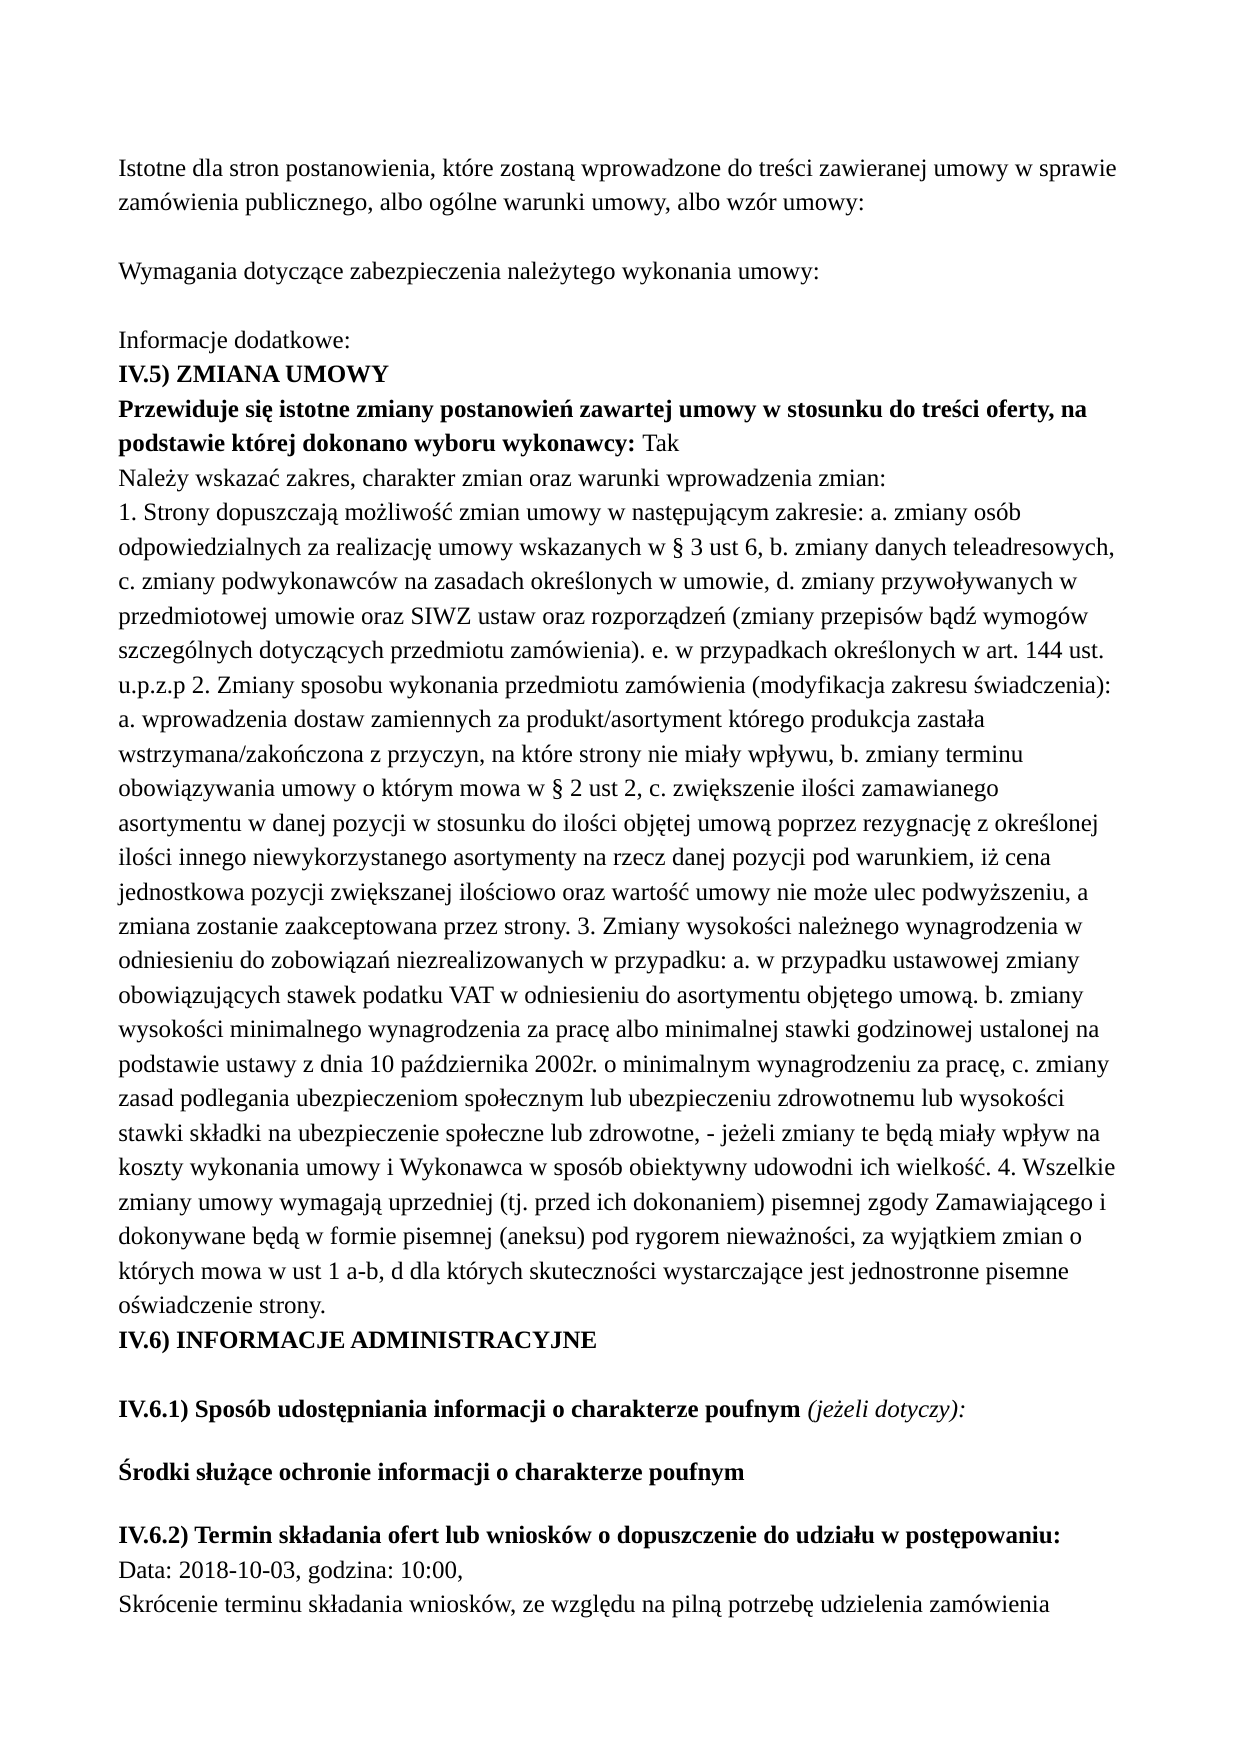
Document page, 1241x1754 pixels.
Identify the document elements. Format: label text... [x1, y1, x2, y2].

text Istotne dla stron postanowienia, które zostaną wprowadzone do treści zawieranej umowy w sprawie zamówienia publicznego, albo ogólne warunki umowy, albo wzór umowy: [118, 118, 1122, 216]
text Informacje dodatkowe: [118, 291, 1122, 354]
text Wymagania dotyczące zabezpieczenia należytego wykonania umowy: [118, 222, 1122, 285]
text IV.5) ZMIANA UMOWY Przewiduje się istotne zmiany postanowień zawartej umowy w stosunku do treści oferty, na podstawie której dokonano wyboru wykonawcy: Tak Należy wskazać zakres, charakter zmian oraz warunki wprowadzenia zmian: 1. Strony dopuszczają możliwość zmian umowy w następującym zakresie: a. zmiany osób odpowiedzialnych za realizację umowy wskazanych w § 3 ust 6, b. zmiany danych teleadresowych, c. zmiany podwykonawców na zasadach określonych w umowie, d. zmiany przywoływanych w przedmiotowej umowie oraz SIWZ ustaw oraz rozporządzeń (zmiany przepisów bądź wymogów szczególnych dotyczących przedmiotu zamówienia). e. w przypadkach określonych w art. 144 ust. u.p.z.p 2. Zmiany sposobu wykonania przedmiotu zamówienia (modyfikacja zakresu świadczenia): a. wprowadzenia dostaw zamiennych za produkt/asortyment którego produkcja zastała wstrzymana/zakończona z przyczyn, na które strony nie miały wpływu, b. zmiany terminu obowiązywania umowy o którym mowa w § 2 ust 2, c. zwiększenie ilości zamawianego asortymentu w danej pozycji w stosunku do ilości objętej umową poprzez rezygnację z określonej ilości innego niewykorzystanego asortymenty na rzecz danej pozycji pod warunkiem, iż cena jednostkowa pozycji zwiększanej ilościowo oraz wartość umowy nie może ulec podwyższeniu, a zmiana zostanie zaakceptowana przez strony. 3. Zmiany wysokości należnego wynagrodzenia w odniesieniu do zobowiązań niezrealizowanych w przypadku: a. w przypadku ustawowej zmiany obowiązujących stawek podatku VAT w odniesieniu do asortymentu objętego umową. b. zmiany wysokości minimalnego wynagrodzenia za pracę albo minimalnej stawki godzinowej ustalonej na podstawie ustawy z dnia 10 października 2002r. o minimalnym wynagrodzeniu za pracę, c. zmiany zasad podlegania ubezpieczeniom społecznym lub ubezpieczeniu zdrowotnemu lub wysokości stawki składki na ubezpieczenie społeczne lub zdrowotne, - jeżeli zmiany te będą miały wpływ na koszty wykonania umowy i Wykonawca w sposób obiektywny udowodni ich wielkość. 4. Wszelkie zmiany umowy wymagają uprzedniej (tj. przed ich dokonaniem) pisemnej zgody Zamawiającego i dokonywane będą w formie pisemnej (aneksu) pod rygorem nieważności, za wyjątkiem zmian o których mowa w ust 1 a-b, d dla których skuteczności wystarczające jest jednostronne pisemne oświadczenie strony. IV.6) INFORMACJE ADMINISTRACYJNE IV.6.1) Sposób udostępniania informacji o charakterze poufnym (jeżeli dotyczy): Środki służące ochronie informacji o charakterze poufnym IV.6.2) Termin składania ofert lub wniosków o dopuszczenie do udziału w postępowaniu: Data: 2018-10-03, godzina: 10:00, Skrócenie terminu składania wniosków, ze względu na pilną potrzebę udzielenia zamówienia [118, 359, 1122, 1618]
